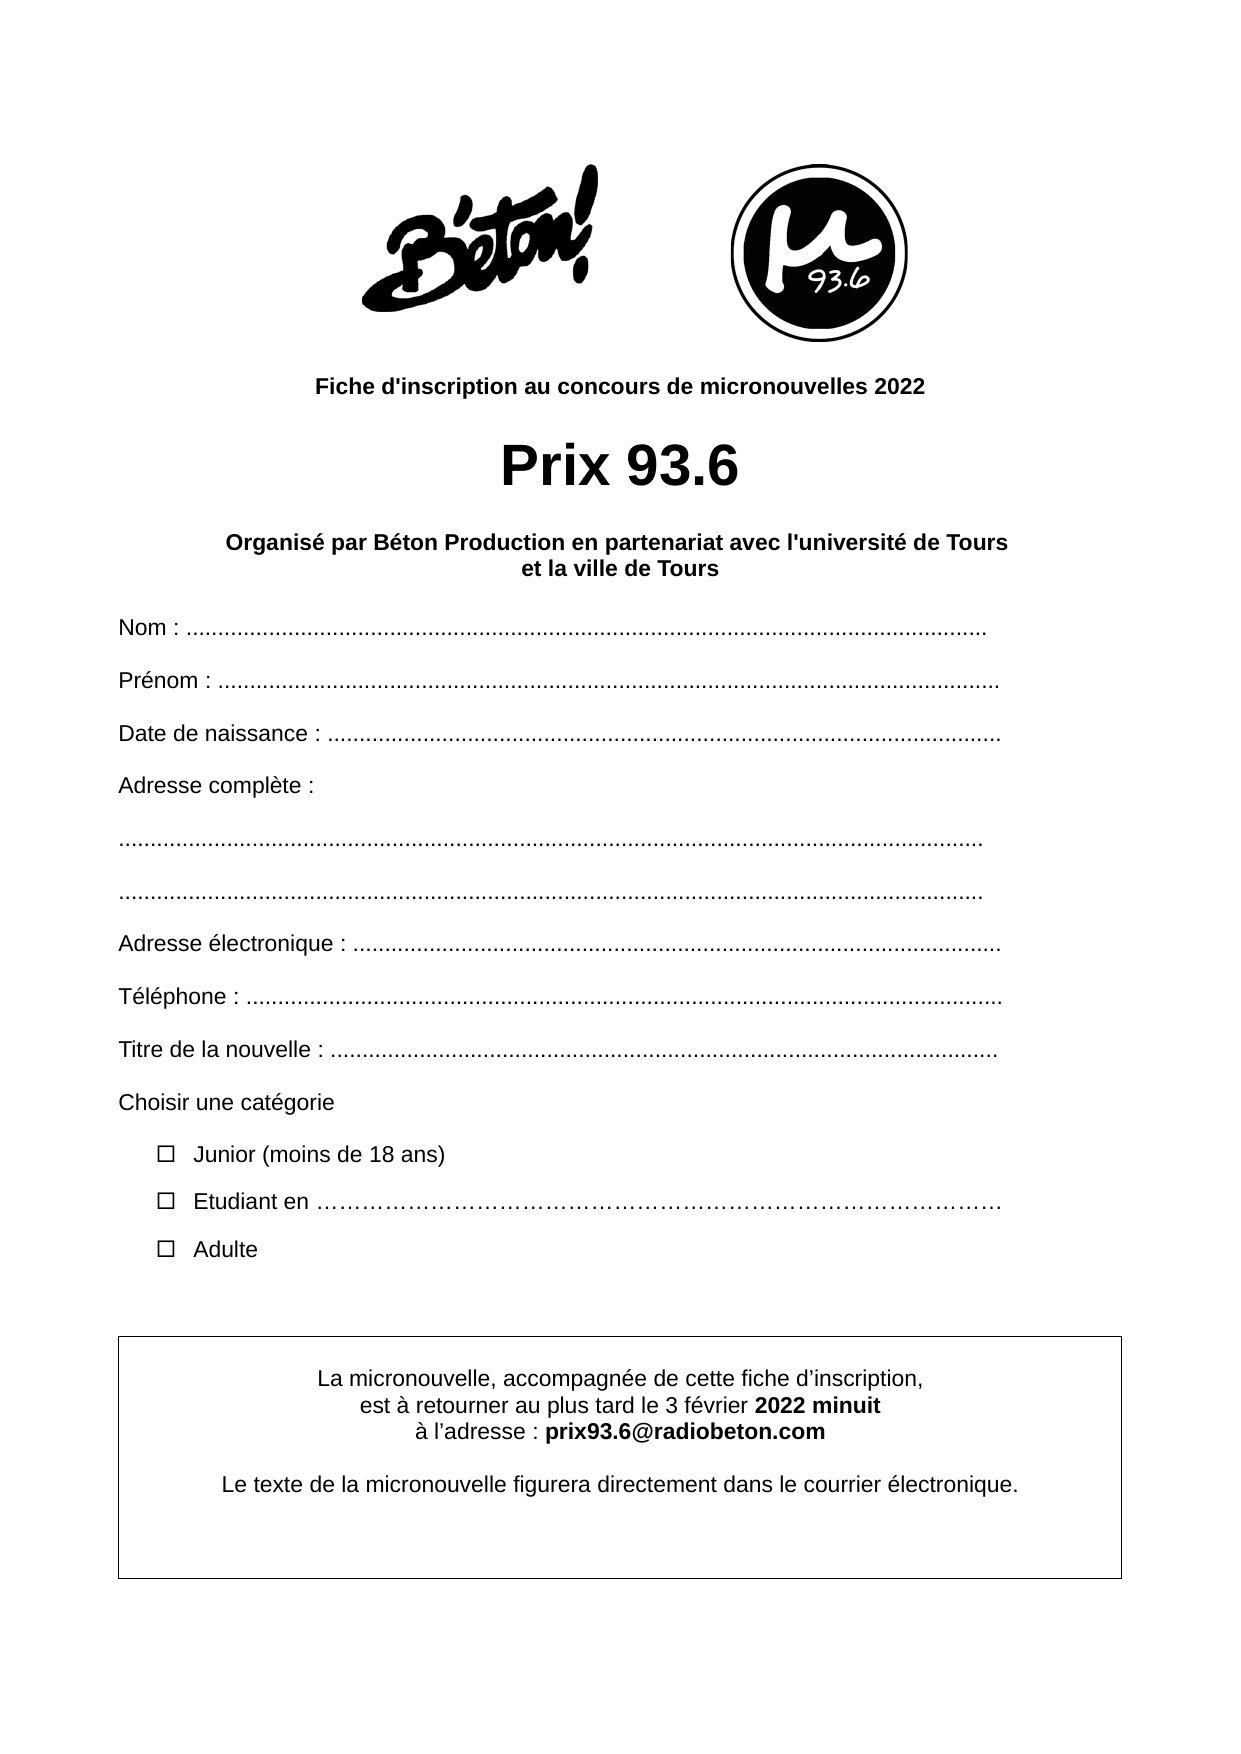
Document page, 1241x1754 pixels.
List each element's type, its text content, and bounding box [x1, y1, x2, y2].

text est à retourner au plus tard le 3 février 2022 minuit [119, 1388, 1121, 1415]
text Titre de la nouvelle : ......................................................................................................... [118, 1036, 1122, 1062]
text Téléphone : ....................................................................................................................... [118, 983, 1122, 1009]
text ........................................................................................................................................ [118, 825, 1122, 851]
subtitle Organisé par Béton Production en partenariat avec l'université de Tours et la ville de Tours [118, 529, 1122, 581]
text Prénom : ........................................................................................................................... [118, 667, 1122, 693]
subtitle Prix 93.6 [118, 430, 1122, 497]
list Adulte [156, 1236, 1122, 1262]
list Junior (moins de 18 ans) [156, 1141, 1122, 1167]
text Date de naissance : .......................................................................................................... [118, 719, 1122, 746]
list Etudiant en ……………………………………………………………………………… [156, 1188, 1122, 1215]
text Choisir une catégorie [118, 1088, 1122, 1115]
text ........................................................................................................................................ [118, 878, 1122, 904]
text Nom : .............................................................................................................................. [118, 614, 1122, 640]
text à l’adresse : prix93.6@radiobeton.com [119, 1415, 1121, 1444]
text Adresse électronique : ...................................................................................................... [118, 930, 1122, 957]
text Le texte de la micronouvelle figurera directement dans le courrier électronique. [119, 1467, 1121, 1497]
text Adresse complète : [118, 772, 1122, 798]
text La micronouvelle, accompagnée de cette fiche d’inscription, [119, 1362, 1121, 1388]
subtitle Fiche d'inscription au concours de micronouvelles 2022 [118, 373, 1122, 399]
